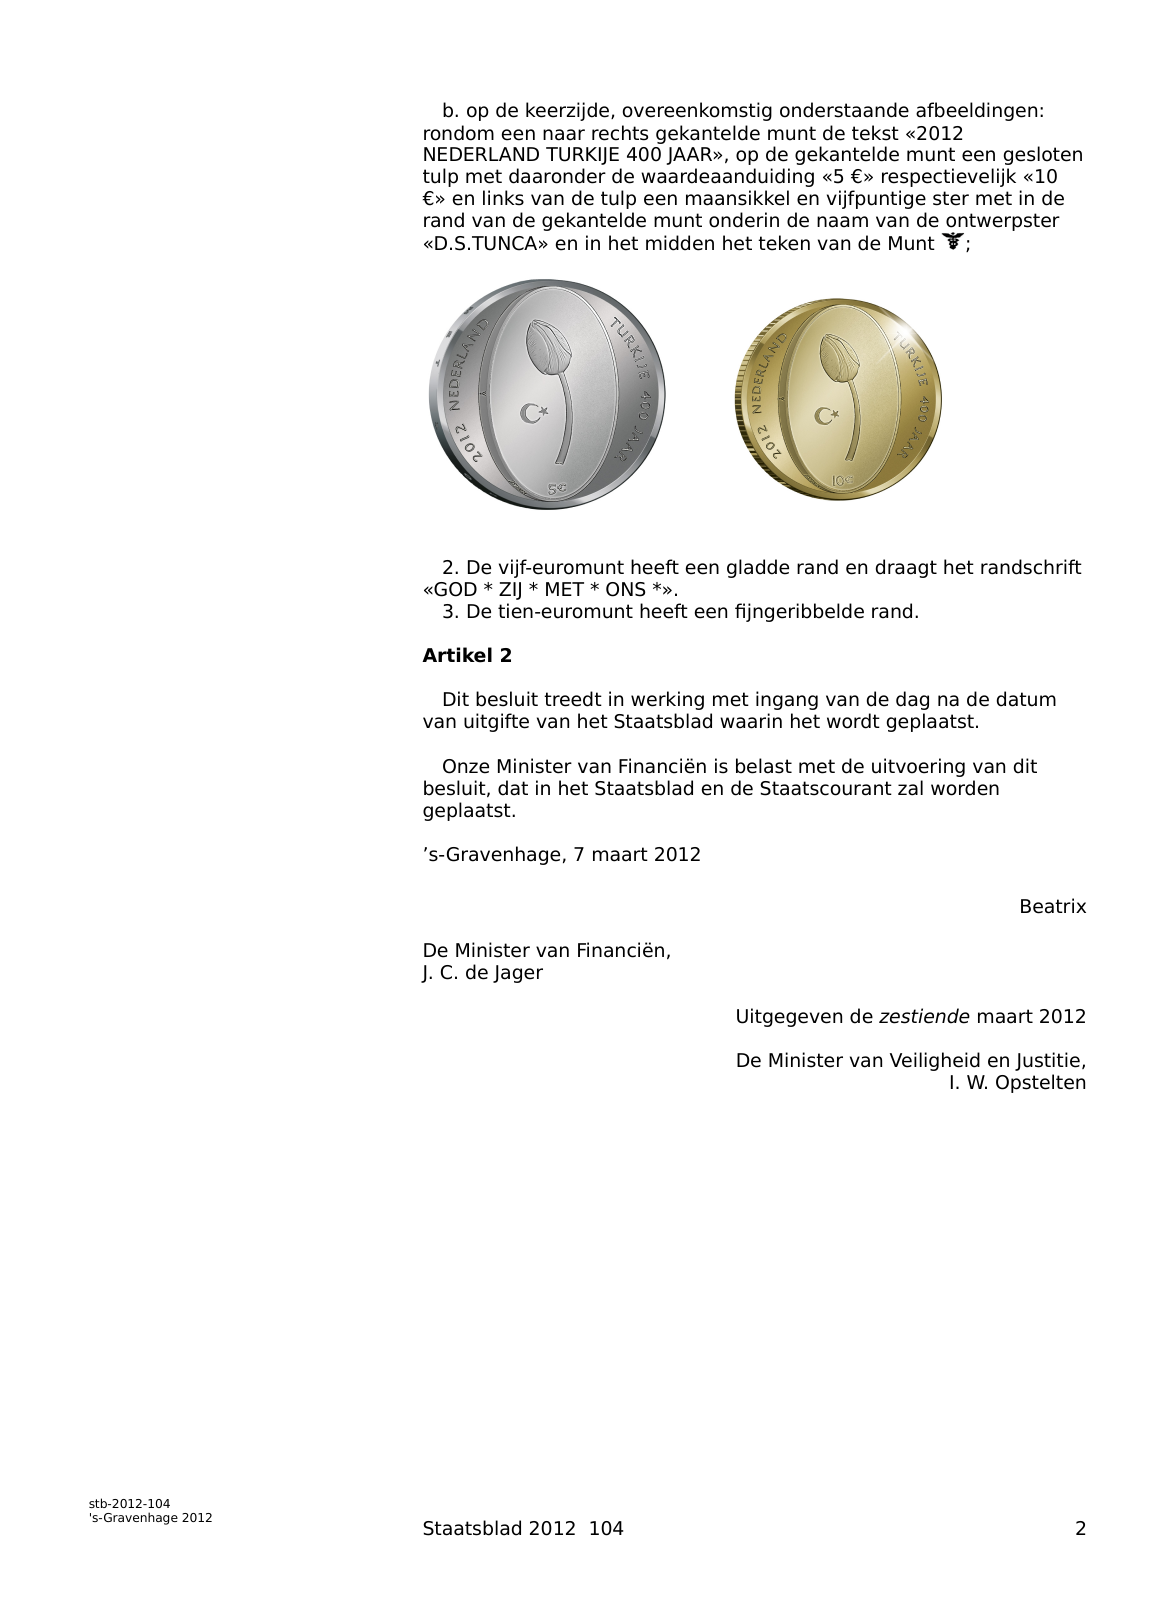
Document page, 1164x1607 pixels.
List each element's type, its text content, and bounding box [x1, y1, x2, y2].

text ’s-Gravenhage, 7 maart 2012 [422, 844, 1087, 866]
text Uitgegeven de zestiende maart 2012 [422, 1006, 1087, 1028]
text 3. De tien-euromunt heeft een fijngeribbelde rand. [422, 601, 1087, 623]
text 2. De vijf-euromunt heeft een gladde rand en draagt het randschrift «GOD * ZIJ * MET * ONS *». [422, 557, 1087, 601]
subtitle Artikel 2 [422, 645, 1087, 667]
text Dit besluit treedt in werking met ingang van de dag na de datum van uitgifte van het Staatsblad waarin het wordt geplaatst. [422, 689, 1087, 733]
text stb-2012-104 [88, 1497, 323, 1511]
text Beatrix [422, 896, 1087, 918]
text b. op de keerzijde, overeenkomstig onderstaande afbeeldingen: rondom een naar rechts gekantelde munt de tekst «2012 NEDERLAND TURKIJE 400 JAAR», op de gekantelde munt een gesloten tulp met daaronder de waardeaanduiding «5 €» respectievelijk «10 €» en links van de tulp een maansikkel en vijfpuntige ster met in de rand van de gekantelde munt onderin de naam van de ontwerpster «D.S.TUNCA» en in het midden het teken van de Munt ; [422, 100, 1087, 254]
text 's-Gravenhage 2012 [88, 1511, 323, 1525]
picture [422, 276, 948, 513]
text De Minister van Financiën, J. C. de Jager [422, 940, 1087, 984]
text De Minister van Veiligheid en Justitie, I. W. Opstelten [422, 1050, 1087, 1094]
picture [941, 232, 965, 250]
text Onze Minister van Financiën is belast met de uitvoering van dit besluit, dat in het Staatsblad en de Staatscourant zal worden geplaatst. [422, 756, 1087, 821]
